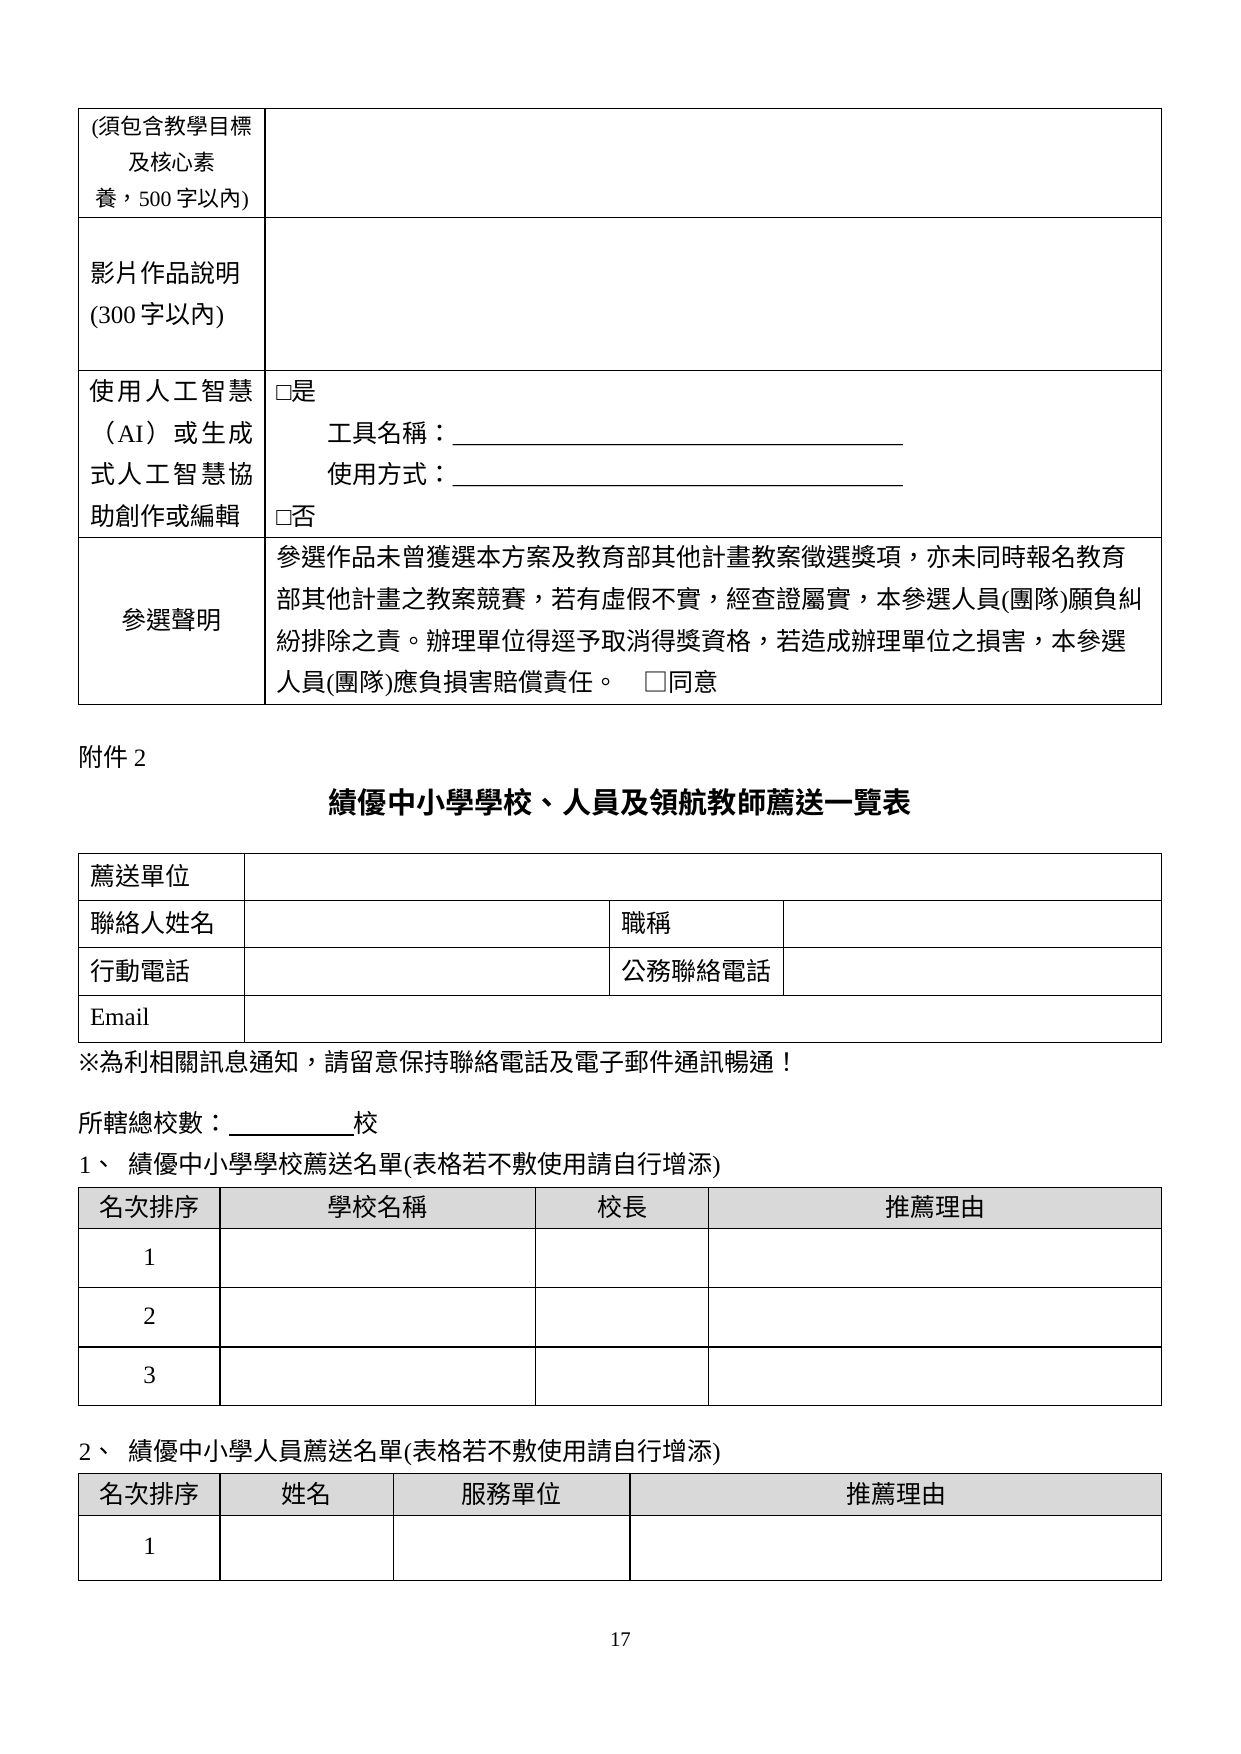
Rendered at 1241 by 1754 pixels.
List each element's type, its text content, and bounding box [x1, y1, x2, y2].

table_cell [245, 901, 609, 947]
table_cell [631, 1516, 1161, 1580]
table_header 薦送單位 [79, 854, 244, 900]
table_cell 1 [79, 1229, 219, 1287]
text 附件2 [78, 737, 1162, 774]
table_header 服務單位 [394, 1474, 629, 1515]
table_cell 影片作品說明 (300字以內) [79, 218, 264, 370]
table_cell 行動電話 [79, 948, 244, 994]
table_header 推薦理由 [631, 1474, 1161, 1515]
text ※為利相關訊息通知，請留意保持聯絡電話及電子郵件通訊暢通！ [78, 1043, 1162, 1079]
table_cell □是 工具名稱：____________________________________ 使用方式：____________________________________ □否 [266, 371, 1161, 537]
text 所轄總校數： 校 [78, 1103, 1162, 1139]
table_cell [709, 1229, 1161, 1287]
table_cell 2 [79, 1288, 219, 1346]
table_cell [266, 218, 1161, 370]
table_cell [709, 1288, 1161, 1346]
table_cell [221, 1288, 535, 1346]
table_cell [784, 901, 1161, 947]
table_cell [536, 1348, 708, 1405]
table_cell 聯絡人姓名 [79, 901, 244, 947]
table_cell 參選聲明 [79, 538, 264, 703]
table_cell [245, 996, 1161, 1042]
list 績優中小學人員薦送名單(表格若不敷使用請自行增添) [78, 1431, 1162, 1468]
table_cell (須包含教學目標及核心素養，500字以內) [79, 109, 264, 217]
table_cell 公務聯絡電話 [610, 948, 783, 994]
table_header 名次排序 [79, 1474, 219, 1515]
table_cell [394, 1516, 629, 1580]
table_cell [536, 1229, 708, 1287]
table_header [245, 854, 1161, 900]
table_cell 使用人工智慧（AI）或生成式人工智慧協助創作或編輯 [79, 371, 264, 537]
table_cell [221, 1229, 535, 1287]
table_header 校長 [536, 1188, 708, 1228]
table_cell 職稱 [610, 901, 783, 947]
table_cell [536, 1288, 708, 1346]
table_header 學校名稱 [221, 1188, 535, 1228]
table_header 名次排序 [79, 1188, 219, 1228]
table_cell 3 [79, 1348, 219, 1405]
table_cell [245, 948, 609, 994]
table_cell [709, 1348, 1161, 1405]
table_cell 參選作品未曾獲選本方案及教育部其他計畫教案徵選獎項，亦未同時報名教育部其他計畫之教案競賽，若有虛假不實，經查證屬實，本參選人員(團隊)願負糾紛排除之責。辦理單位得逕予取消得獎資格，若造成辦理單位之損害，本參選人員(團隊)應負損害賠償責任。 □同意 [266, 538, 1161, 703]
table_cell Email [79, 996, 244, 1042]
table_cell [221, 1348, 535, 1405]
table_cell [784, 948, 1161, 994]
table_header 姓名 [221, 1474, 393, 1515]
table_cell 1 [79, 1516, 219, 1580]
table_cell [221, 1516, 393, 1580]
table_cell [266, 109, 1161, 217]
table_header 推薦理由 [709, 1188, 1161, 1228]
text 績優中小學學校、人員及領航教師薦送一覽表 [78, 779, 1162, 821]
list 績優中小學學校薦送名單(表格若不敷使用請自行增添) [78, 1145, 1162, 1181]
